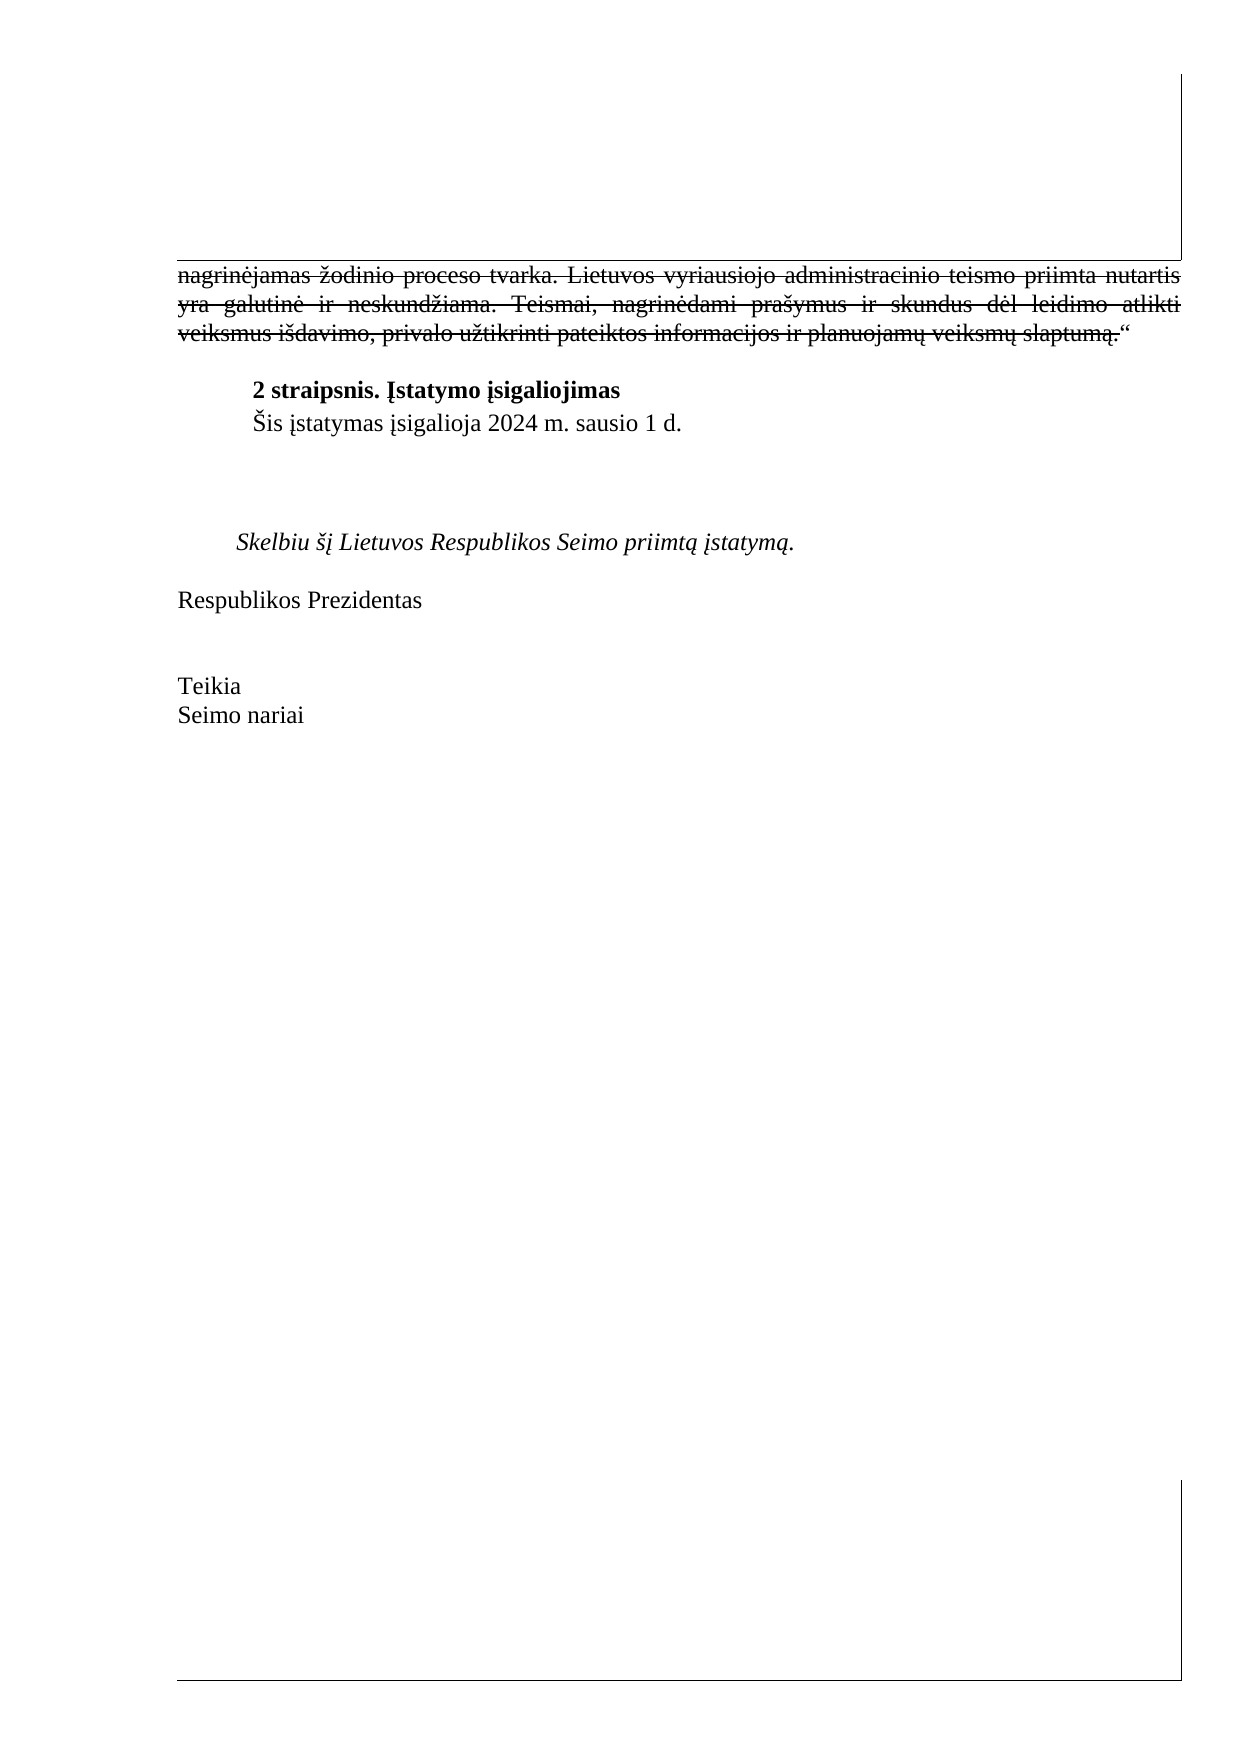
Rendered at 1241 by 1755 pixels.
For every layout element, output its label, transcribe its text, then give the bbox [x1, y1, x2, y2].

text 2 straipsnis. Įstatymo įsigaliojimas [177, 375, 1181, 404]
text Šis įstatymas įsigalioja 2024 m. sausio 1 d. [177, 408, 1181, 437]
text Seimo nariai [177, 700, 1181, 729]
text Skelbiu šį Lietuvos Respublikos Seimo priimtą įstatymą. [177, 527, 1181, 556]
text Teikia [177, 671, 1181, 700]
text 2. Narkotikų, tabako ir alkoholio kontrolės departamentas, siekdamas atlikti šio straipsnio 1 dalyje nurodytus veiksmus, privalo Vilniaus apygardos administraciniam teismui pateikti prašymą išduoti leidimą atlikti veiksmus. Prašyme turi būti nurodytas įtariamą pažeidimą padariusio asmens vardas ir pavardė arba pavadinimas, o jeigu tokio asmens vardo, pavardės arba pavadinimo neįmanoma nustatyti ar šių duomenų nustatymas reikalauja neproporcingai daug sąnaudų, turi būti nurodytas asmens (asmenų), kurių naudai arba interesais skleidžiama tabako gaminių ir (ar) su tabako gaminiais susijusių gaminių reklama ar vykdoma tabako gaminių ir (ar) su tabako gaminiais susijusių gaminių nuotolinė prekyba, pavadinimas, įtariamų pažeidimų pobūdis ir numatomi veiksmai. Vilniaus apygardos administracinis teismas išnagrinėja prašymą išduoti leidimą atlikti veiksmus ir priima motyvuotą nutartį prašymą patenkinti arba atmesti. Prašymas turi būti išnagrinėtas ir nutartis priimta ne vėliau kaip per 3 darbo dienas nuo prašymo pateikimo momento. Jeigu Narkotikų, tabako ir alkoholio kontrolės departamentas nesutinka su Vilniaus apygardos administracinio teismo nutartimi atmesti prašymą išduoti leidimą atlikti veiksmus, jis turi teisę per 7 darbo dienas nuo tokios nutarties priėmimo apskųsti šią nutartį Lietuvos vyriausiajam administraciniam teismui. Lietuvos vyriausiasis administracinis teismas turi išnagrinėti skundą dėl Vilniaus apygardos administracinio teismo nutarties atmesti prašymą išduoti leidimą atlikti veiksmus ne vėliau kaip per 7 darbo dienas nuo skundo priėmimo dienos. Narkotikų, tabako ir alkoholio kontrolės departamento atstovas turi teisę dalyvauti nagrinėjant skundą, kai skundas nagrinėjamas žodinio proceso tvarka. Lietuvos vyriausiojo administracinio teismo priimta nutartis yra galutinė ir neskundžiama. Teismai, nagrinėdami prašymus ir skundus dėl leidimo atlikti veiksmus išdavimo, privalo užtikrinti pateiktos informacijos ir planuojamų veiksmų slaptumą.“ [177, 305, 1181, 346]
text Respublikos Prezidentas [177, 585, 1181, 614]
